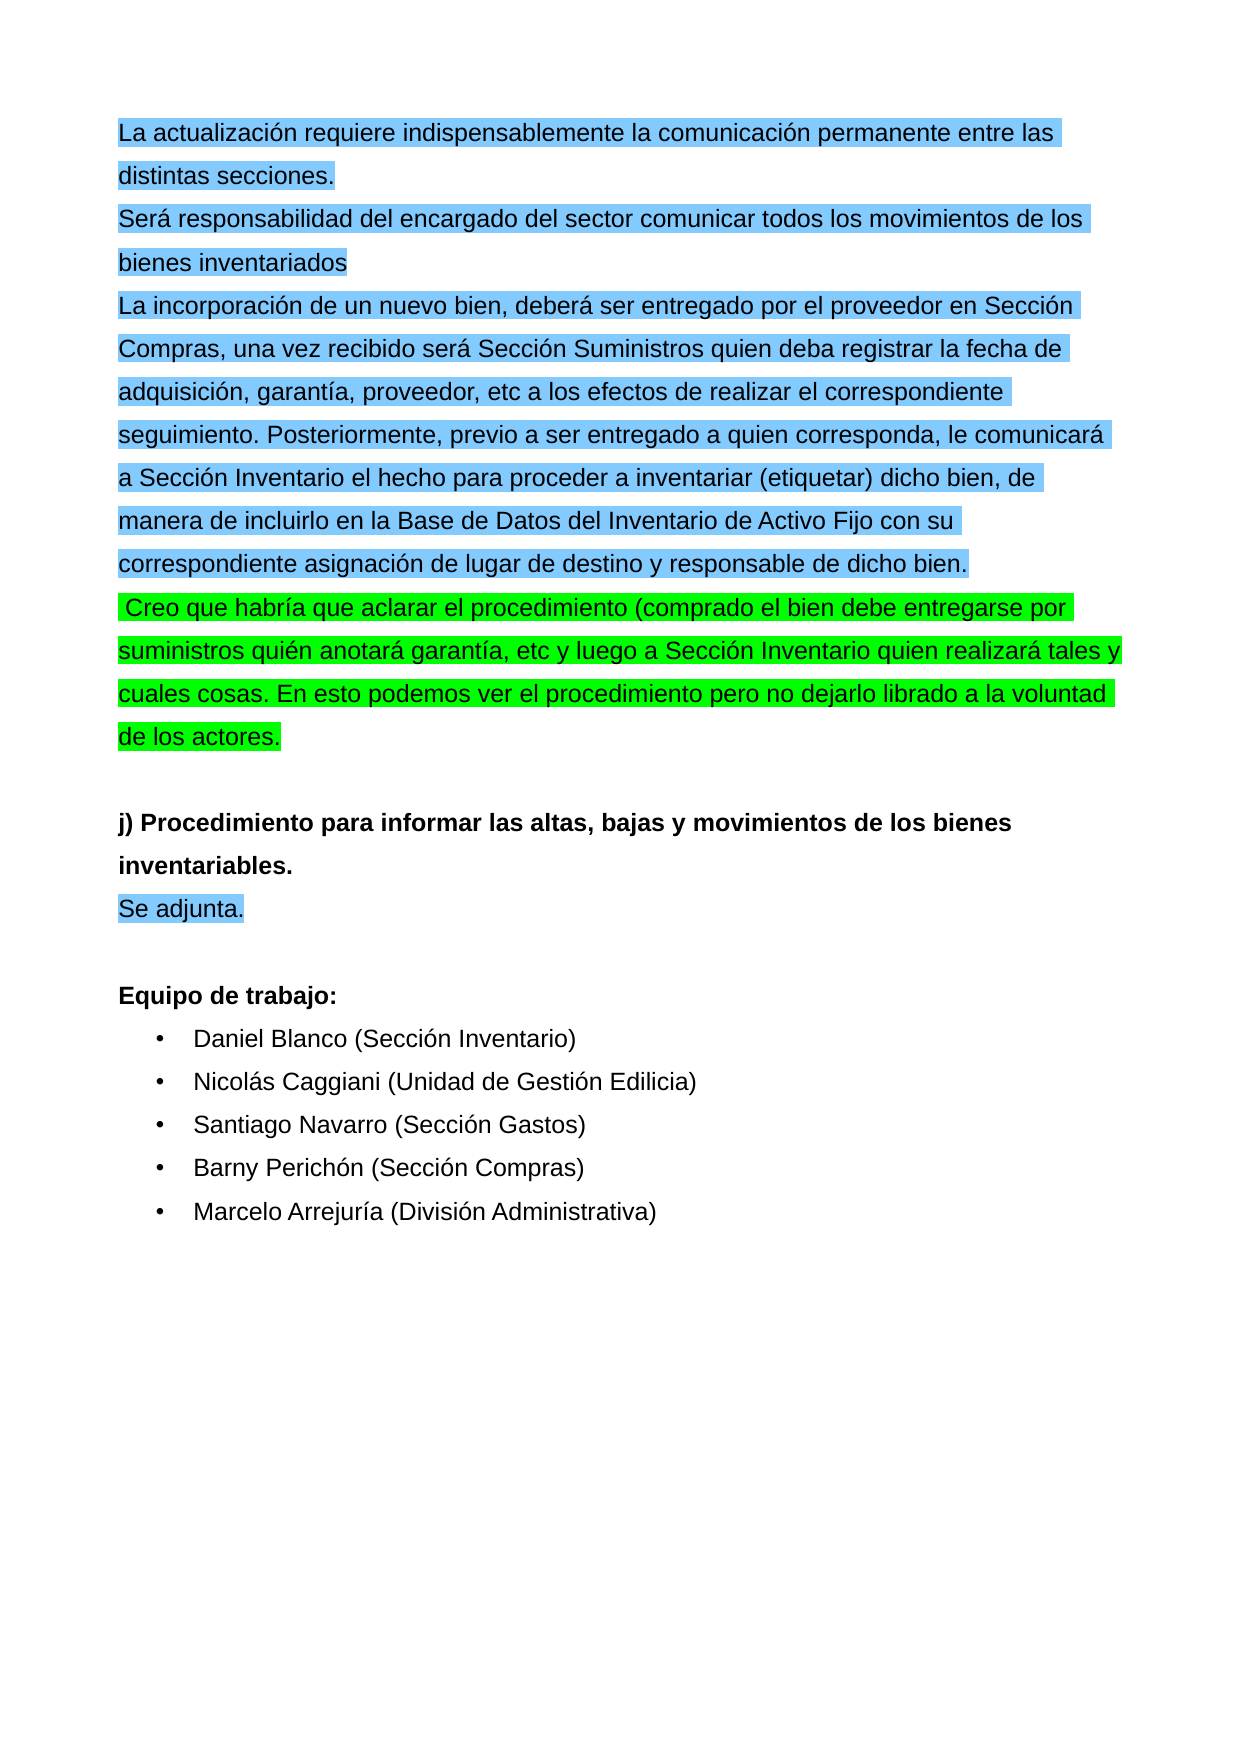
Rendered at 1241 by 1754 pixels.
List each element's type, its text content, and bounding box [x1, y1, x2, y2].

list Santiago Navarro (Sección Gastos) [156, 1110, 1122, 1139]
list Marcelo Arrejuría (División Administrativa) [156, 1197, 1122, 1226]
text La incorporación de un nuevo bien, deberá ser entregado por el proveedor en Sección Compras, una vez recibido será Sección Suministros quien deba registrar la fecha de adquisición, garantía, proveedor, etc a los efectos de realizar el correspondiente seguimiento. Posteriormente, previo a ser entregado a quien corresponda, le comunicará a Sección Inventario el hecho para proceder a inventariar (etiquetar) dicho bien, de manera de incluirlo en la Base de Datos del Inventario de Activo Fijo con su correspondiente asignación de lugar de destino y responsable de dicho bien. [118, 291, 1122, 578]
list Nicolás Caggiani (Unidad de Gestión Edilicia) [156, 1067, 1122, 1096]
text La actualización requiere indispensablemente la comunicación permanente entre las distintas secciones. [118, 118, 1122, 190]
text Será responsabilidad del encargado del sector comunicar todos los movimientos de los bienes inventariados [118, 204, 1122, 276]
text Equipo de trabajo: [118, 981, 1122, 1009]
list Barny Perichón (Sección Compras) [156, 1153, 1122, 1182]
list Daniel Blanco (Sección Inventario) [156, 1024, 1122, 1053]
text Creo que habría que aclarar el procedimiento (comprado el bien debe entregarse por suministros quién anotará garantía, etc y luego a Sección Inventario quien realizará tales y cuales cosas. En esto podemos ver el procedimiento pero no dejarlo librado a la voluntad de los actores. [118, 592, 1122, 751]
text j) Procedimiento para informar las altas, bajas y movimientos de los bienes inventariables. [118, 808, 1122, 880]
text Se adjunta. [118, 894, 1122, 923]
